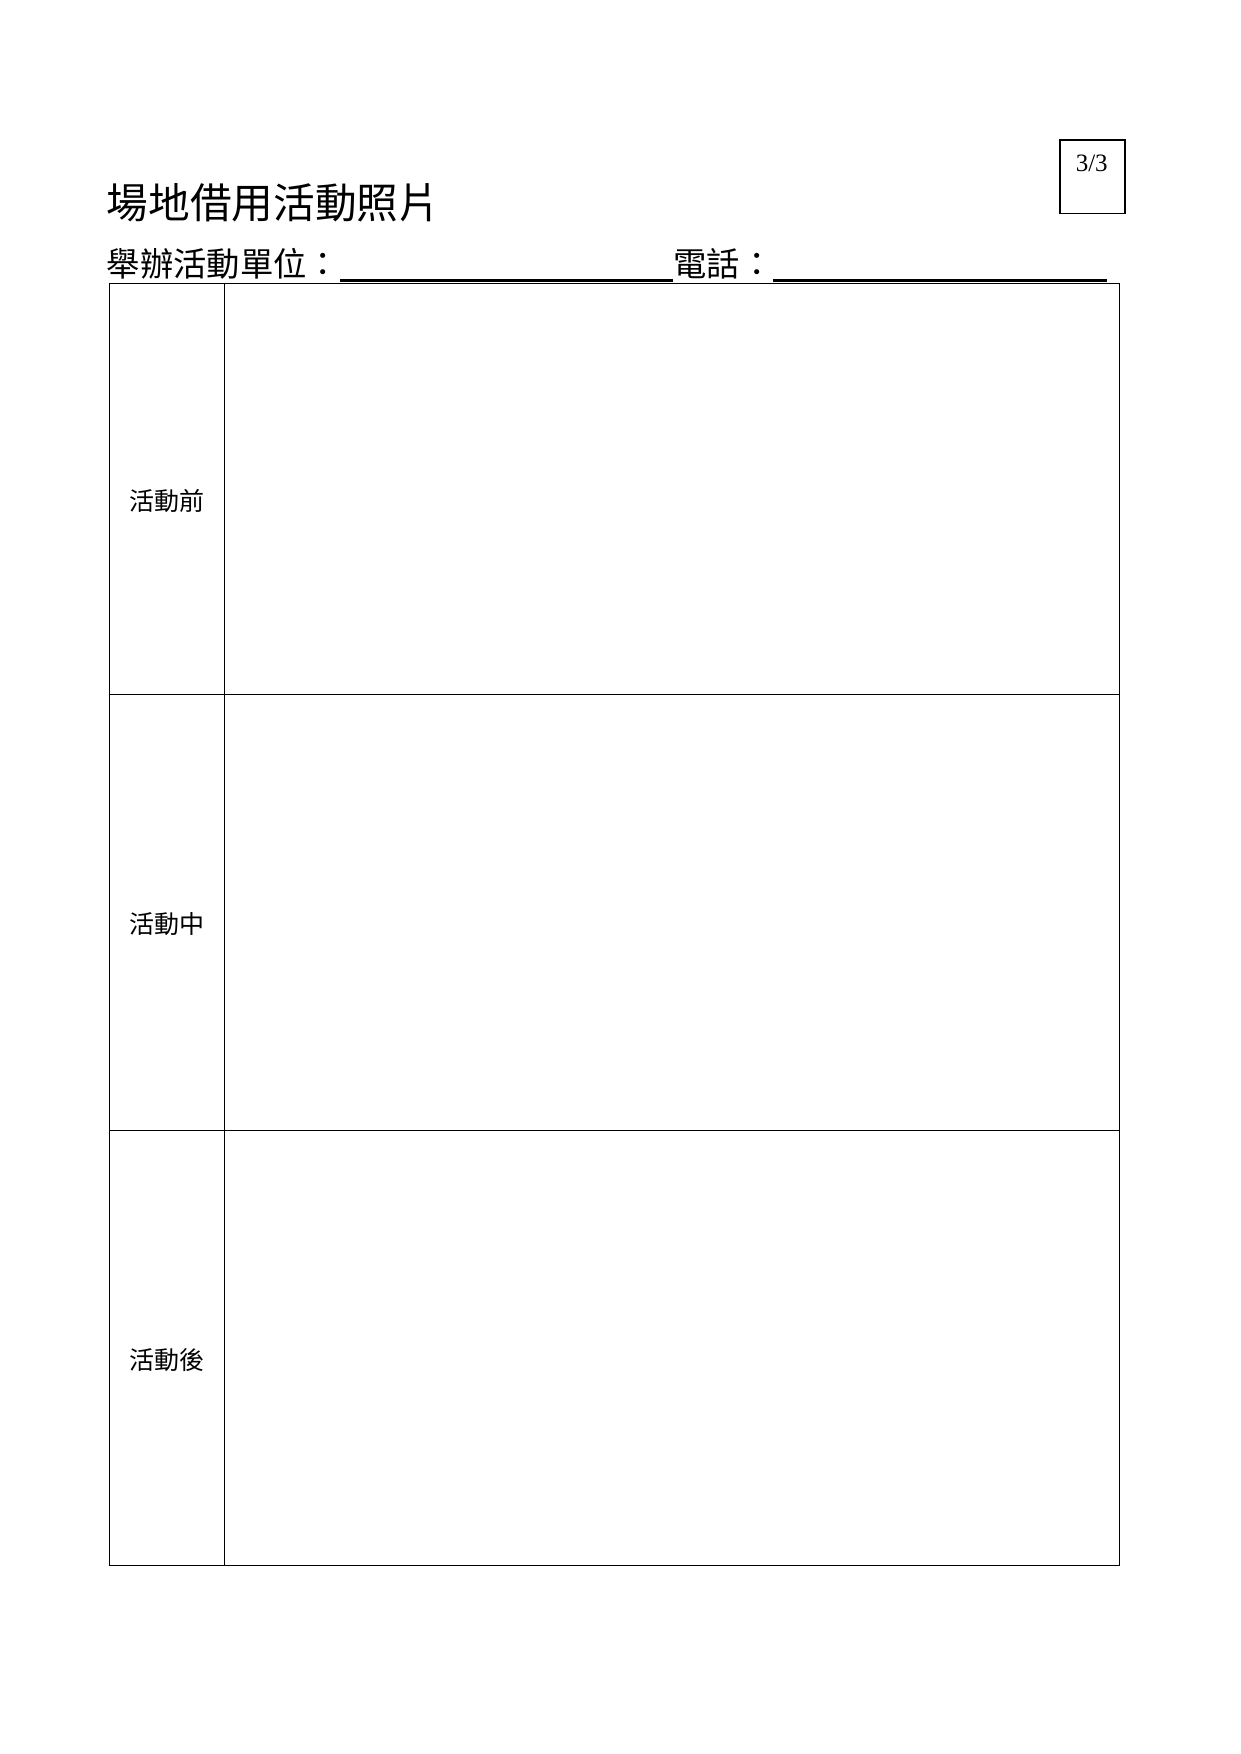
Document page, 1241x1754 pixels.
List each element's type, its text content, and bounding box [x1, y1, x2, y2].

table_header 活動前 [110, 284, 224, 694]
table_cell [225, 1131, 1119, 1565]
table_header [225, 284, 1119, 694]
table_cell 活動中 [110, 695, 224, 1129]
text 3/3 [1076, 148, 1109, 177]
text 場地借用活動照片 [106, 158, 1134, 221]
table_cell 活動後 [110, 1131, 224, 1565]
table_cell [225, 695, 1119, 1129]
text 舉辦活動單位： 電話： [106, 221, 1134, 283]
